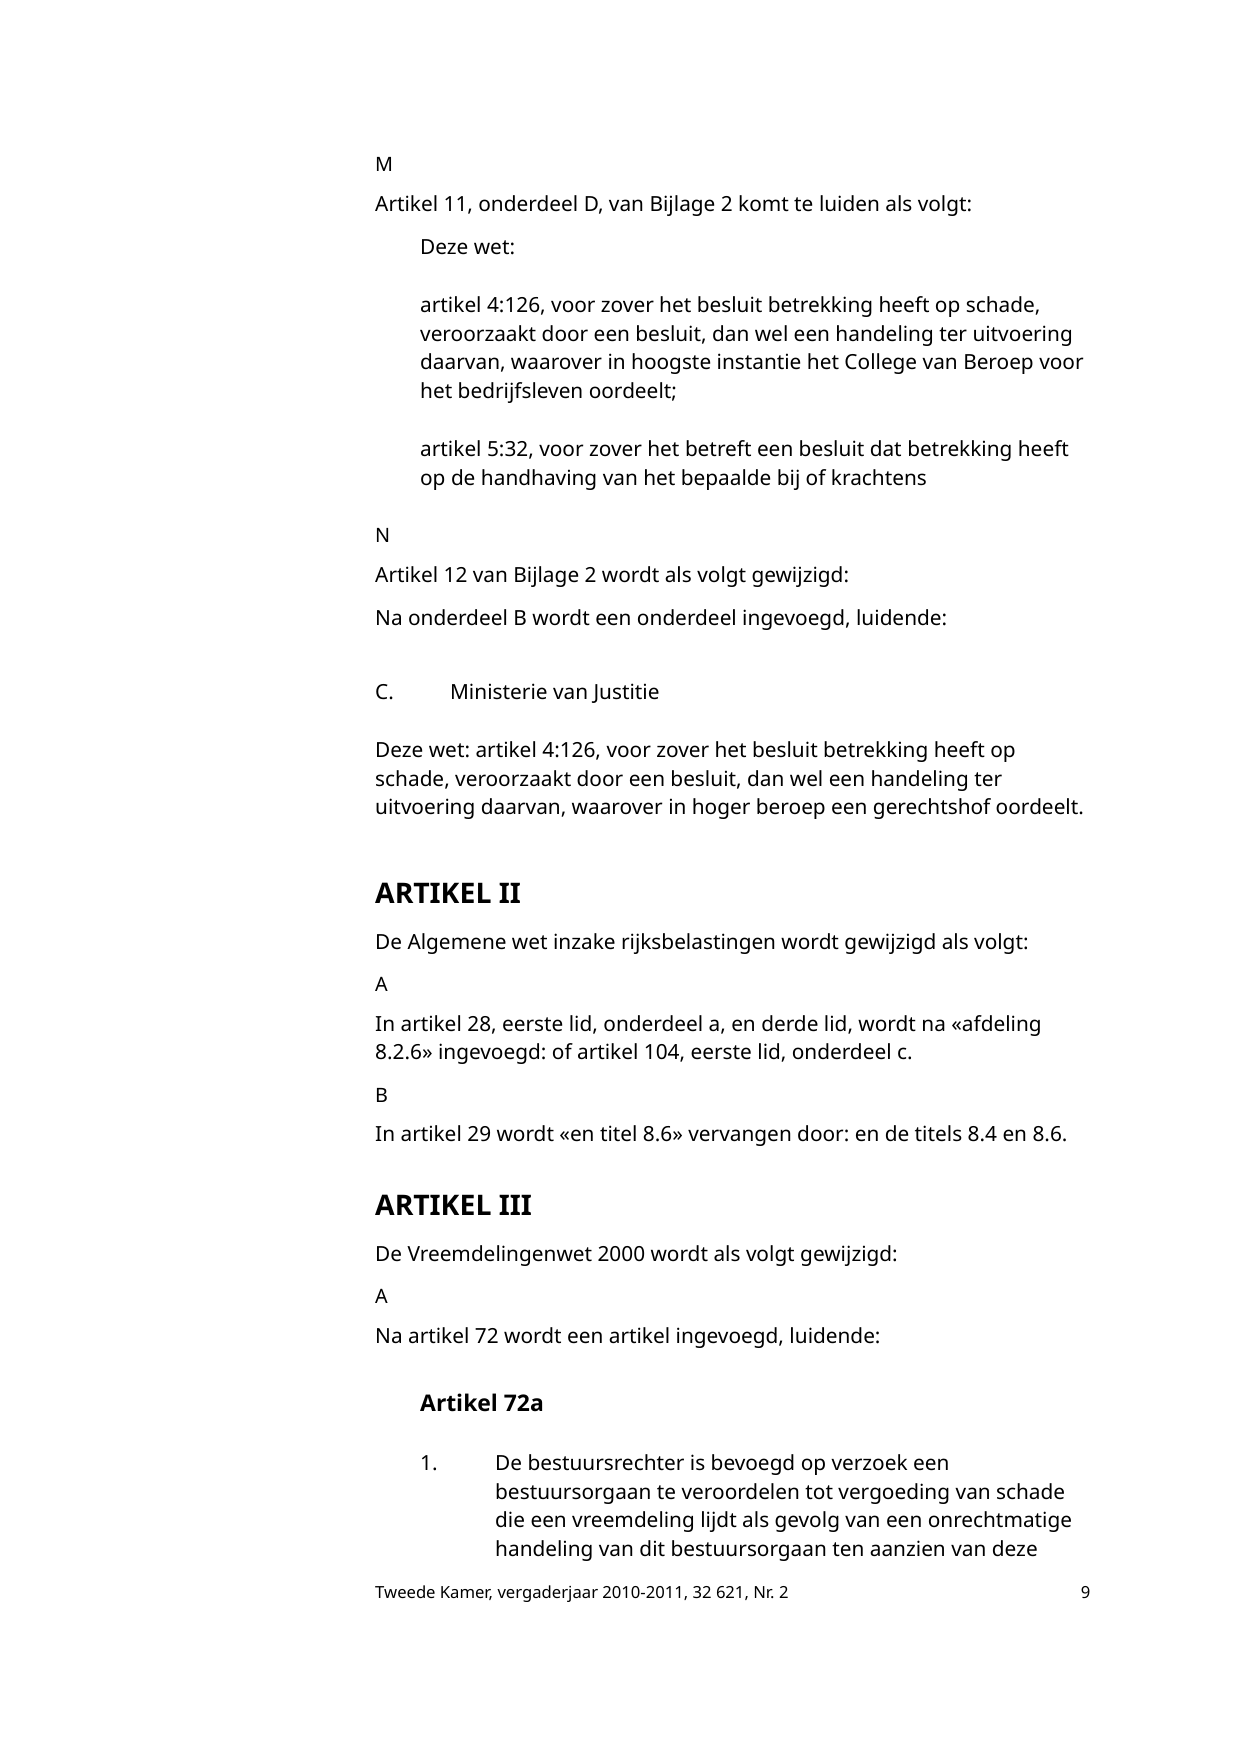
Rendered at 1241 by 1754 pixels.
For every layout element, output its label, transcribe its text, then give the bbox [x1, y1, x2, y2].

text M [375, 150, 1090, 177]
text Na onderdeel B wordt een onderdeel ingevoegd, luidende: [375, 603, 1090, 632]
text De Algemene wet inzake rijksbelastingen wordt gewijzigd als volgt: [375, 927, 1090, 955]
list Ministerie van Justitie [375, 677, 1090, 705]
text In artikel 28, eerste lid, onderdeel a, en derde lid, wordt na «afdeling 8.2.6» ingevoegd: of artikel 104, eerste lid, onderdeel c. [375, 1009, 1090, 1066]
list De bestuursrechter is bevoegd op verzoek een bestuursorgaan te veroordelen tot vergoeding van schade die een vreemdeling lijdt als gevolg van een onrechtmatige handeling van dit bestuursorgaan ten aanzien van deze [420, 1448, 1090, 1562]
subtitle ARTIKEL II [375, 873, 1090, 912]
subtitle ARTIKEL III [375, 1186, 1090, 1224]
text In artikel 29 wordt «en titel 8.6» vervangen door: en de titels 8.4 en 8.6. [375, 1119, 1090, 1148]
text Deze wet: artikel 4:126, voor zover het besluit betrekking heeft op schade, veroorzaakt door een besluit, dan wel een handeling ter uitvoering daarvan, waarover in hoger beroep een gerechtshof oordeelt. [375, 735, 1090, 821]
text A [375, 970, 1090, 997]
text Deze wet: [420, 232, 1090, 261]
text artikel 4:126, voor zover het besluit betrekking heeft op schade, veroorzaakt door een besluit, dan wel een handeling ter uitvoering daarvan, waarover in hoogste instantie het College van Beroep voor het bedrijfsleven oordeelt; [420, 291, 1090, 404]
text artikel 5:32, voor zover het betreft een besluit dat betrekking heeft op de handhaving van het bepaalde bij of krachtens [420, 434, 1090, 491]
subtitle Artikel 72a [420, 1387, 1090, 1418]
text Na artikel 72 wordt een artikel ingevoegd, luidende: [375, 1321, 1090, 1350]
text Artikel 11, onderdeel D, van Bijlage 2 komt te luiden als volgt: [375, 189, 1090, 217]
text A [375, 1283, 1090, 1309]
text B [375, 1081, 1090, 1108]
text N [375, 521, 1090, 548]
text Artikel 12 van Bijlage 2 wordt als volgt gewijzigd: [375, 560, 1090, 588]
text De Vreemdelingenwet 2000 wordt als volgt gewijzigd: [375, 1239, 1090, 1268]
